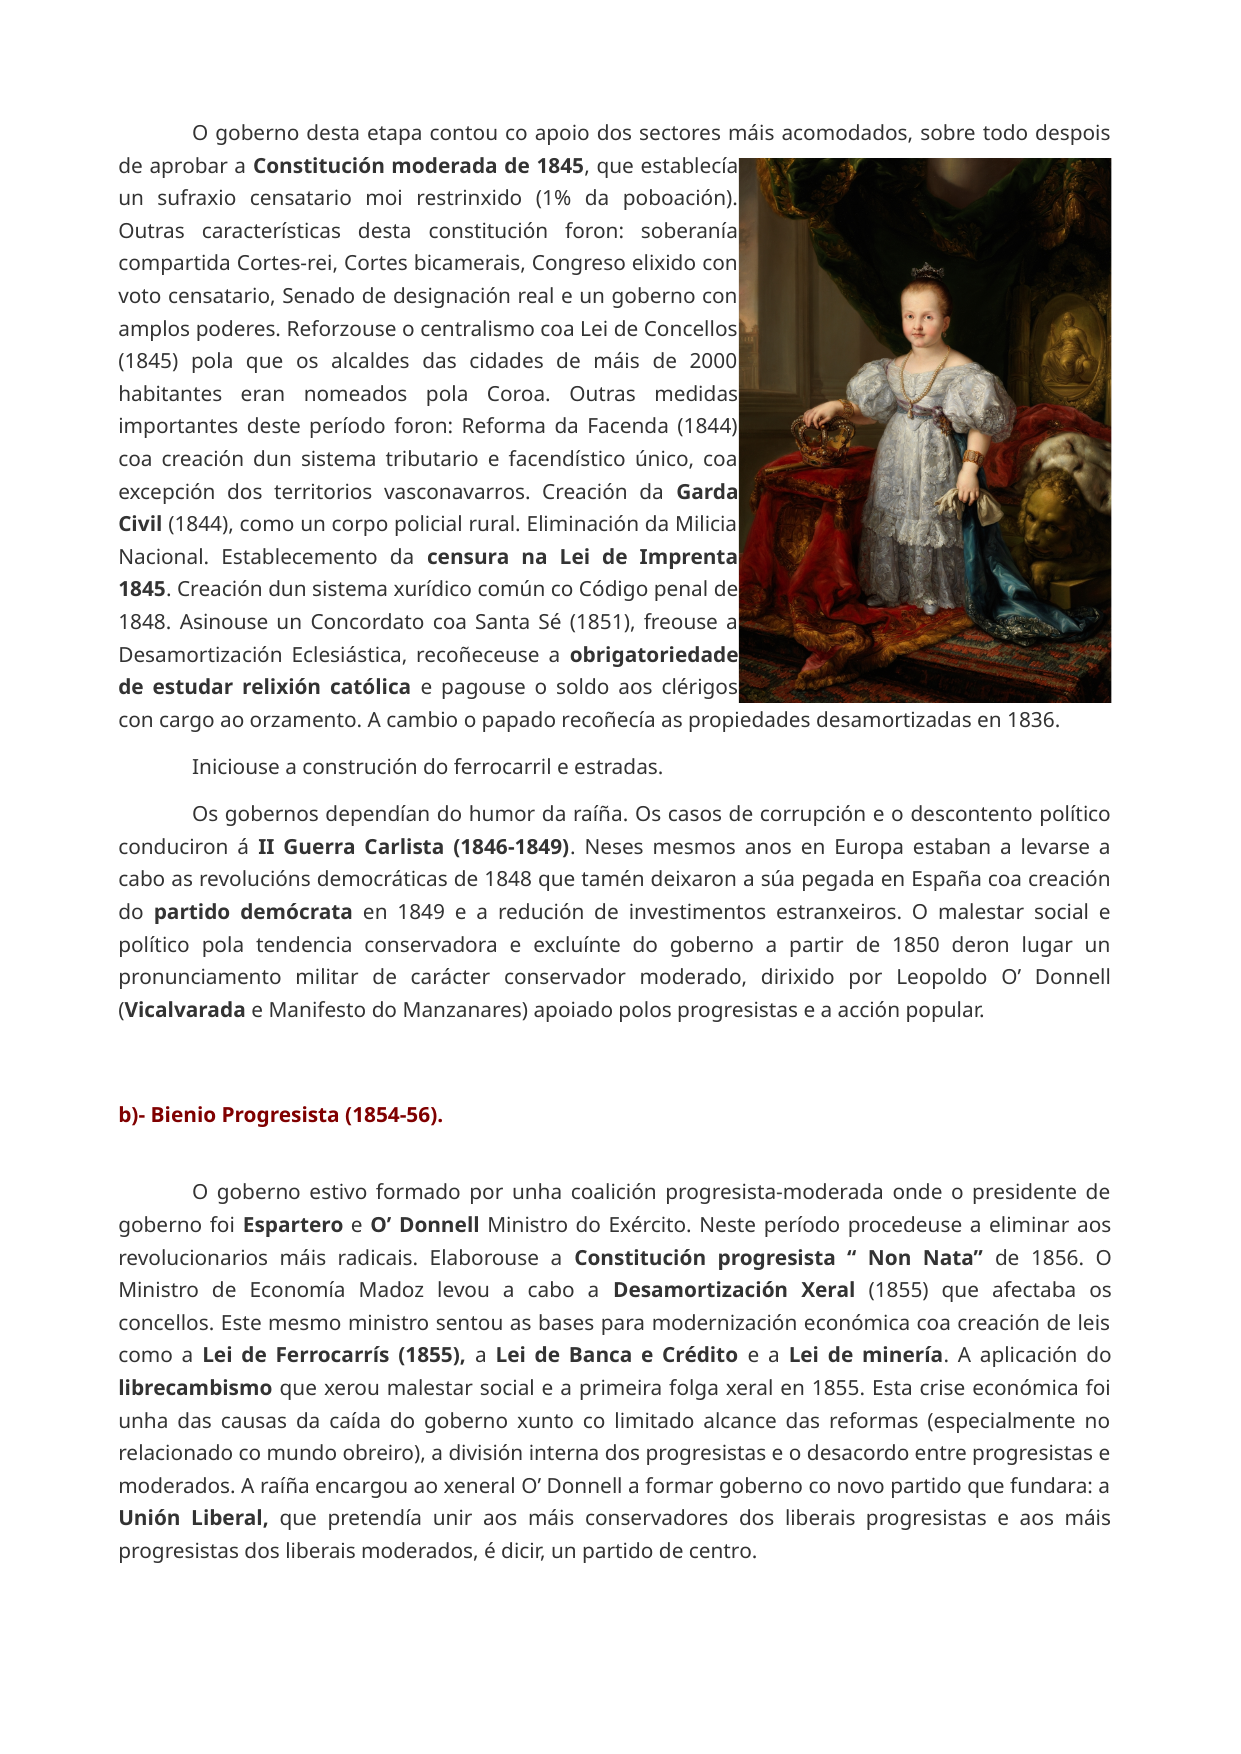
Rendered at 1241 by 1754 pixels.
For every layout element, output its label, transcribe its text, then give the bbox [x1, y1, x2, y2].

text Iniciouse a construción do ferrocarril e estradas. [118, 752, 1112, 781]
text O goberno estivo formado por unha coalición progresista-moderada onde o presidente de goberno foi Espartero e O’ Donnell Ministro do Exército. Neste período procedeuse a eliminar aos revolucionarios máis radicais. Elaborouse a Constitución progresista “ Non Nata” de 1856. O Ministro de Economía Madoz levou a cabo a Desamortización Xeral (1855) que afectaba os concellos. Este mesmo ministro sentou as bases para modernización económica coa creación de leis como a Lei de Ferrocarrís (1855), a Lei de Banca e Crédito e a Lei de minería. A aplicación do librecambismo que xerou malestar social e a primeira folga xeral en 1855. Esta crise económica foi unha das causas da caída do goberno xunto co limitado alcance das reformas (especialmente no relacionado co mundo obreiro), a división interna dos progresistas e o desacordo entre progresistas e moderados. A raíña encargou ao xeneral O’ Donnell a formar goberno co novo partido que fundara: a Unión Liberal, que pretendía unir aos máis conservadores dos liberais progresistas e aos máis progresistas dos liberais moderados, é dicir, un partido de centro. [118, 1177, 1112, 1564]
text O goberno desta etapa contou co apoio dos sectores máis acomodados, sobre todo despois de aprobar a Constitución moderada de 1845, que establecía un sufraxio censatario moi restrinxido (1% da poboación). Outras características desta constitución foron: soberanía compartida Cortes-rei, Cortes bicamerais, Congreso elixido con voto censatario, Senado de designación real e un goberno con amplos poderes. Reforzouse o centralismo coa Lei de Concellos (1845) pola que os alcaldes das cidades de máis de 2000 habitantes eran nomeados pola Coroa. Outras medidas importantes deste período foron: Reforma da Facenda (1844) coa creación dun sistema tributario e facendístico único, coa excepción dos territorios vasconavarros. Creación da Garda Civil (1844), como un corpo policial rural. Eliminación da Milicia Nacional. Establecemento da censura na Lei de Imprenta 1845. Creación dun sistema xurídico común co Código penal de 1848. Asinouse un Concordato coa Santa Sé (1851), freouse a Desamortización Eclesiástica, recoñeceuse a obrigatoriedade de estudar relixión católica e pagouse o soldo aos clérigos con cargo ao orzamento. A cambio o papado recoñecía as propiedades desamortizadas en 1836. [118, 118, 1112, 733]
picture [738, 158, 1112, 703]
text b)- Bienio Progresista (1854-56). [118, 1100, 1112, 1128]
text Os gobernos dependían do humor da raíña. Os casos de corrupción e o descontento político conduciron á II Guerra Carlista (1846-1849). Neses mesmos anos en Europa estaban a levarse a cabo as revolucións democráticas de 1848 que tamén deixaron a súa pegada en España coa creación do partido demócrata en 1849 e a redución de investimentos estranxeiros. O malestar social e político pola tendencia conservadora e excluínte do goberno a partir de 1850 deron lugar un pronunciamento militar de carácter conservador moderado, dirixido por Leopoldo O’ Donnell (Vicalvarada e Manifesto do Manzanares) apoiado polos progresistas e a acción popular. [118, 799, 1112, 1023]
